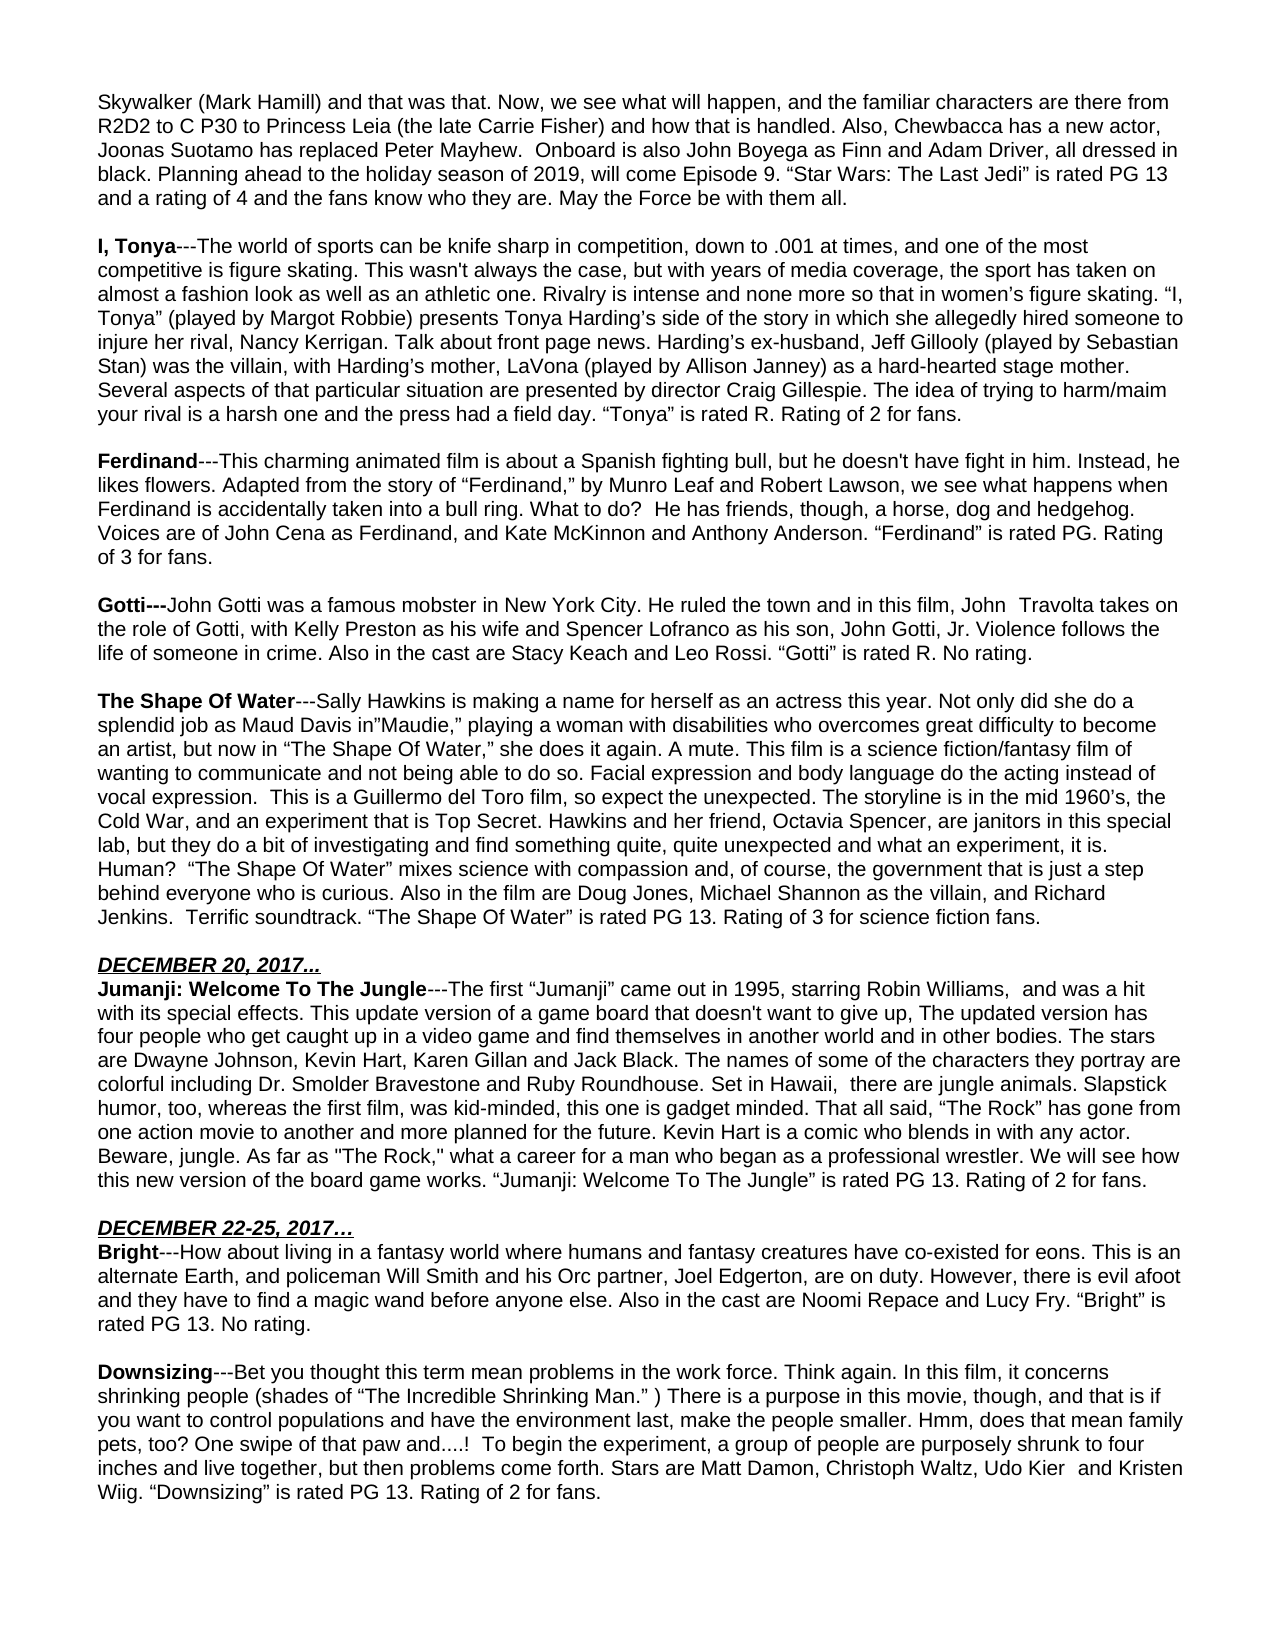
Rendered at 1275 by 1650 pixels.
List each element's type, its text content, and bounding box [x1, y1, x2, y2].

text Skywalker (Mark Hamill) and that was that. Now, we see what will happen, and the familiar characters are there from R2D2 to C P30 to Princess Leia (the late Carrie Fisher) and how that is handled. Also, Chewbacca has a new actor, Joonas Suotamo has replaced Peter Mayhew. Onboard is also John Boyega as Finn and Adam Driver, all dressed in black. Planning ahead to the holiday season of 2019, will come Episode 9. “Star Wars: The Last Jedi” is rated PG 13 and a rating of 4 and the fans know who they are. May the Force be with them all. [97, 90, 1185, 210]
text Ferdinand---This charming animated film is about a Spanish fighting bull, but he doesn't have fight in him. Instead, he likes flowers. Adapted from the story of “Ferdinand,” by Munro Leaf and Robert Lawson, we see what happens when Ferdinand is accidentally taken into a bull ring. What to do? He has friends, though, a horse, dog and hedgehog. Voices are of John Cena as Ferdinand, and Kate McKinnon and Anthony Anderson. “Ferdinand” is rated PG. Rating of 3 for fans. [97, 449, 1185, 569]
text Downsizing---Bet you thought this term mean problems in the work force. Think again. In this film, it concerns shrinking people (shades of “The Incredible Shrinking Man.” ) There is a purpose in this movie, though, and that is if you want to control populations and have the environment last, make the people smaller. Hmm, does that mean family pets, too? One swipe of that paw and....! To begin the experiment, a group of people are purposely shrunk to four inches and live together, but then problems come forth. Stars are Matt Damon, Christoph Waltz, Udo Kier and Kristen Wiig. “Downsizing” is rated PG 13. Rating of 2 for fans. [97, 1360, 1185, 1503]
text The Shape Of Water---Sally Hawkins is making a name for herself as an actress this year. Not only did she do a splendid job as Maud Davis in”Maudie,” playing a woman with disabilities who overcomes great difficulty to become an artist, but now in “The Shape Of Water,” she does it again. A mute. This film is a science fiction/fantasy film of wanting to communicate and not being able to do so. Facial expression and body language do the acting instead of vocal expression. This is a Guillermo del Toro film, so expect the unexpected. The storyline is in the mid 1960’s, the Cold War, and an experiment that is Top Secret. Hawkins and her friend, Octavia Spencer, are janitors in this special lab, but they do a bit of investigating and find something quite, quite unexpected and what an experiment, it is. Human? “The Shape Of Water” mixes science with compassion and, of course, the government that is just a step behind everyone who is curious. Also in the film are Doug Jones, Michael Shannon as the villain, and Richard Jenkins. Terrific soundtrack. “The Shape Of Water” is rated PG 13. Rating of 3 for science fiction fans. [97, 689, 1185, 928]
text DECEMBER 22-25, 2017… [97, 1216, 1185, 1240]
text Bright---How about living in a fantasy world where humans and fantasy creatures have co-existed for eons. This is an alternate Earth, and policeman Will Smith and his Orc partner, Joel Edgerton, are on duty. However, there is evil afoot and they have to find a magic wand before anyone else. Also in the cast are Noomi Repace and Lucy Fry. “Bright” is rated PG 13. No rating. [97, 1240, 1185, 1336]
text I, Tonya---The world of sports can be knife sharp in competition, down to .001 at times, and one of the most competitive is figure skating. This wasn't always the case, but with years of media coverage, the sport has taken on almost a fashion look as well as an athletic one. Rivalry is intense and none more so that in women’s figure skating. “I, Tonya” (played by Margot Robbie) presents Tonya Harding’s side of the story in which she allegedly hired someone to injure her rival, Nancy Kerrigan. Talk about front page news. Harding’s ex-husband, Jeff Gillooly (played by Sebastian Stan) was the villain, with Harding’s mother, LaVona (played by Allison Janney) as a hard-hearted stage mother. Several aspects of that particular situation are presented by director Craig Gillespie. The idea of trying to harm/maim your rival is a harsh one and the press had a field day. “Tonya” is rated R. Rating of 2 for fans. [97, 234, 1185, 425]
text Gotti---John Gotti was a famous mobster in New York City. He ruled the town and in this film, John Travolta takes on the role of Gotti, with Kelly Preston as his wife and Spencer Lofranco as his son, John Gotti, Jr. Violence follows the life of someone in crime. Also in the cast are Stacy Keach and Leo Rossi. “Gotti” is rated R. No rating. [97, 593, 1185, 665]
text DECEMBER 20, 2017... Jumanji: Welcome To The Jungle---The first “Jumanji” came out in 1995, starring Robin Williams, and was a hit with its special effects. This update version of a game board that doesn't want to give up, The updated version has four people who get caught up in a video game and find themselves in another world and in other bodies. The stars are Dwayne Johnson, Kevin Hart, Karen Gillan and Jack Black. The names of some of the characters they portray are colorful including Dr. Smolder Bravestone and Ruby Roundhouse. Set in Hawaii, there are jungle animals. Slapstick humor, too, whereas the first film, was kid-minded, this one is gadget minded. That all said, “The Rock” has gone from one action movie to another and more planned for the future. Kevin Hart is a comic who blends in with any actor. Beware, jungle. As far as "The Rock," what a career for a man who began as a professional wrestler. We will see how this new version of the board game works. “Jumanji: Welcome To The Jungle” is rated PG 13. Rating of 2 for fans. [97, 952, 1185, 1192]
